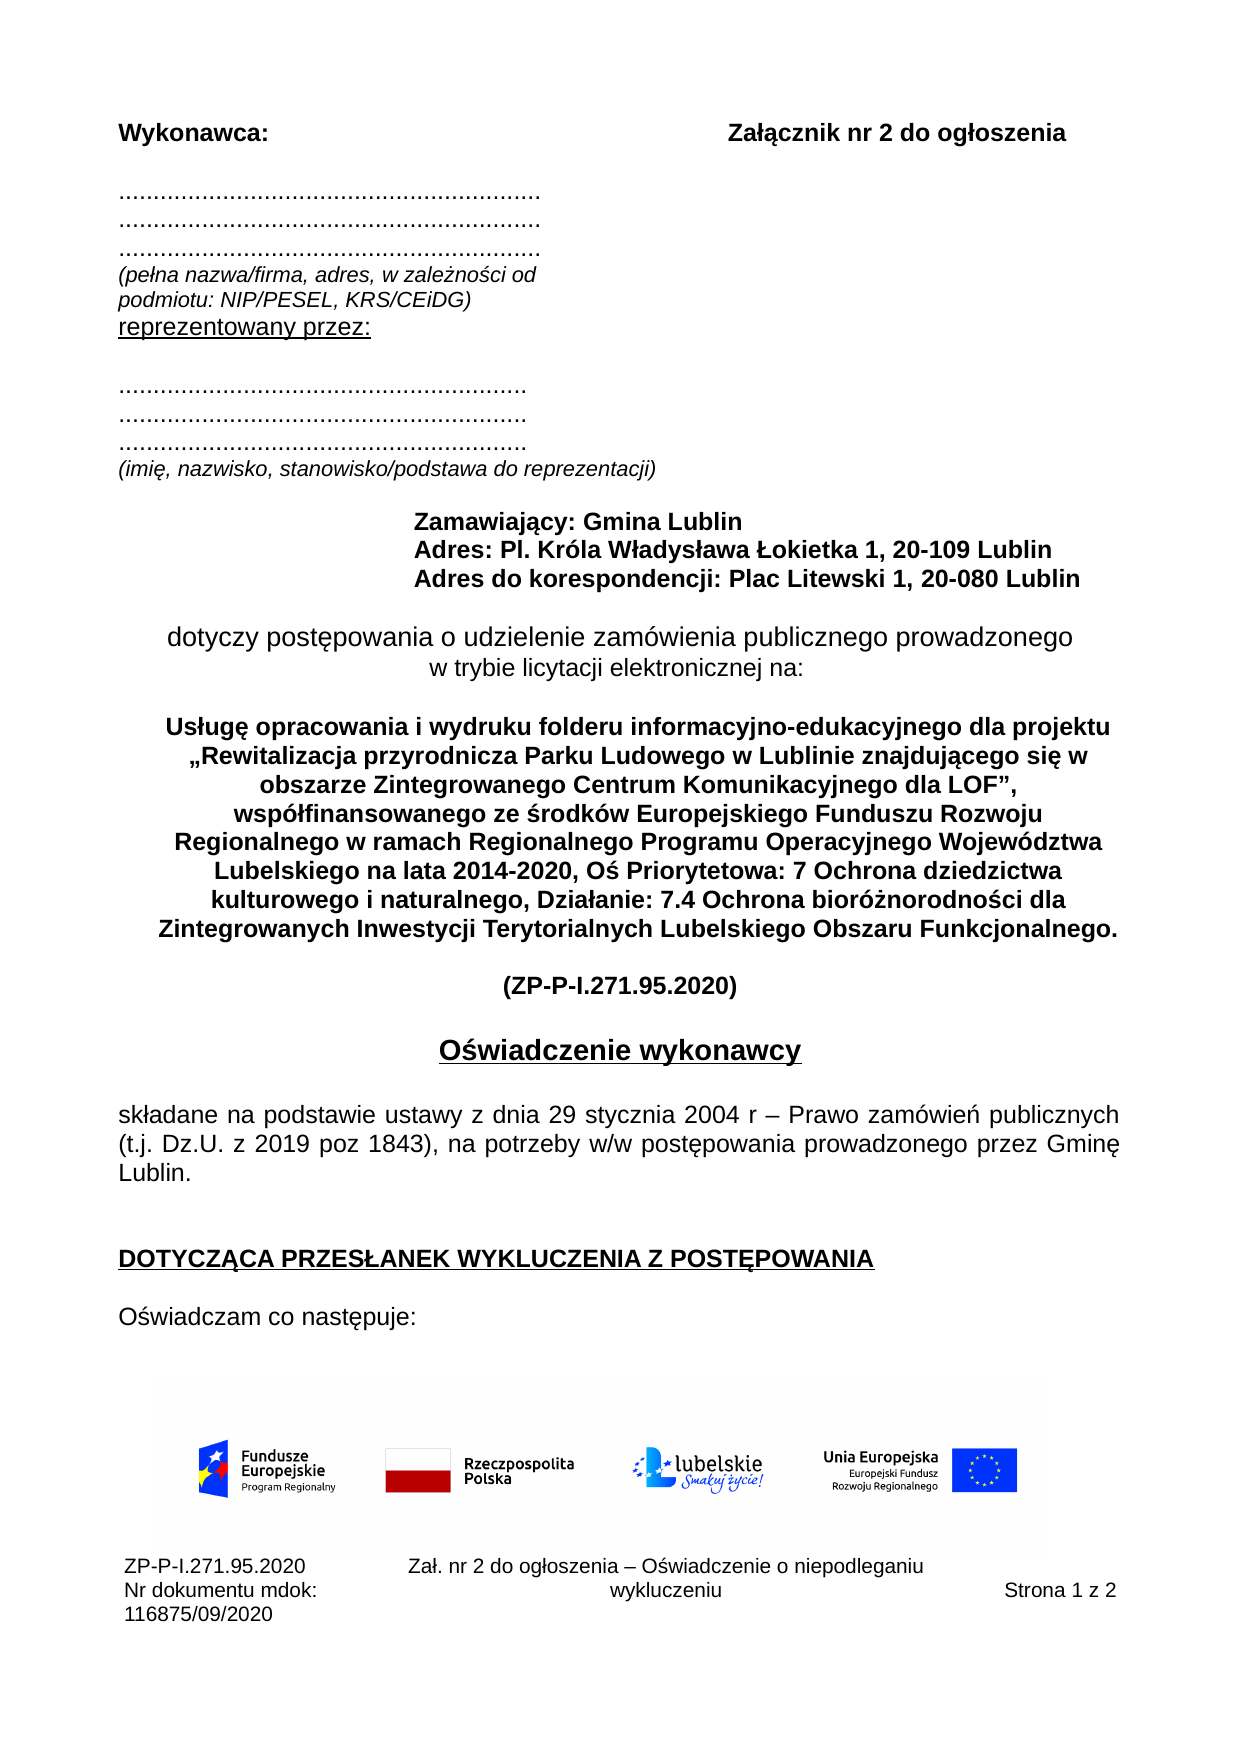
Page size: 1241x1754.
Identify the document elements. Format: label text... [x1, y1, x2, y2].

text Wykonawca: Załącznik nr 2 do ogłoszenia [118, 118, 1122, 147]
text DOTYCZĄCA PRZESŁANEK WYKLUCZENIA Z POSTĘPOWANIA [118, 1244, 1122, 1273]
text Oświadczenie wykonawcy [118, 1033, 1122, 1067]
text Zamawiający: Gmina Lublin [118, 506, 1122, 535]
text ............................................................. [118, 176, 1122, 204]
text ............................................................. [118, 233, 1122, 262]
text ........................................................... [118, 370, 1122, 398]
text składane na podstawie ustawy z dnia 29 stycznia 2004 r – Prawo zamówień publicznych (t.j. Dz.U. z 2019 poz 1843), na potrzeby w/w postępowania prowadzonego przez Gminę Lublin. [118, 1100, 1122, 1187]
text (pełna nazwa/firma, adres, w zależności od [118, 262, 1122, 287]
text ............................................................. [118, 204, 1122, 233]
text Adres do korespondencji: Plac Litewski 1, 20-080 Lublin [118, 564, 1122, 593]
text ........................................................... [118, 398, 1122, 427]
text dotyczy postępowania o udzielenie zamówienia publicznego prowadzonego w trybie licytacji elektronicznej na: [118, 621, 1122, 681]
text reprezentowany przez: [118, 312, 1122, 341]
text (ZP-P-I.271.95.2020) [118, 971, 1122, 1000]
text (imię, nazwisko, stanowisko/podstawa do reprezentacji) [118, 456, 1122, 481]
text ........................................................... [118, 427, 1122, 456]
text podmiotu: NIP/PESEL, KRS/CEiDG) [118, 287, 1122, 312]
text Adres: Pl. Króla Władysława Łokietka 1, 20-109 Lublin [118, 535, 1122, 564]
text Oświadczam co następuje: [118, 1302, 1122, 1330]
subtitle Usługę opracowania i wydruku folderu informacyjno-edukacyjnego dla projektu „Rewitalizacja przyrodnicza Parku Ludowego w Lublinie znajdującego się w obszarze Zintegrowanego Centrum Komunikacyjnego dla LOF”, współfinansowanego ze środków Europejskiego Funduszu Rozwoju Regionalnego w ramach Regionalnego Programu Operacyjnego Województwa Lubelskiego na lata 2014-2020, Oś Priorytetowa: 7 Ochrona dziedzictwa kulturowego i naturalnego, Działanie: 7.4 Ochrona bioróżnorodności dla Zintegrowanych Inwestycji Terytorialnych Lubelskiego Obszaru Funkcjonalnego. [118, 712, 1122, 942]
picture [153, 1382, 1047, 1554]
